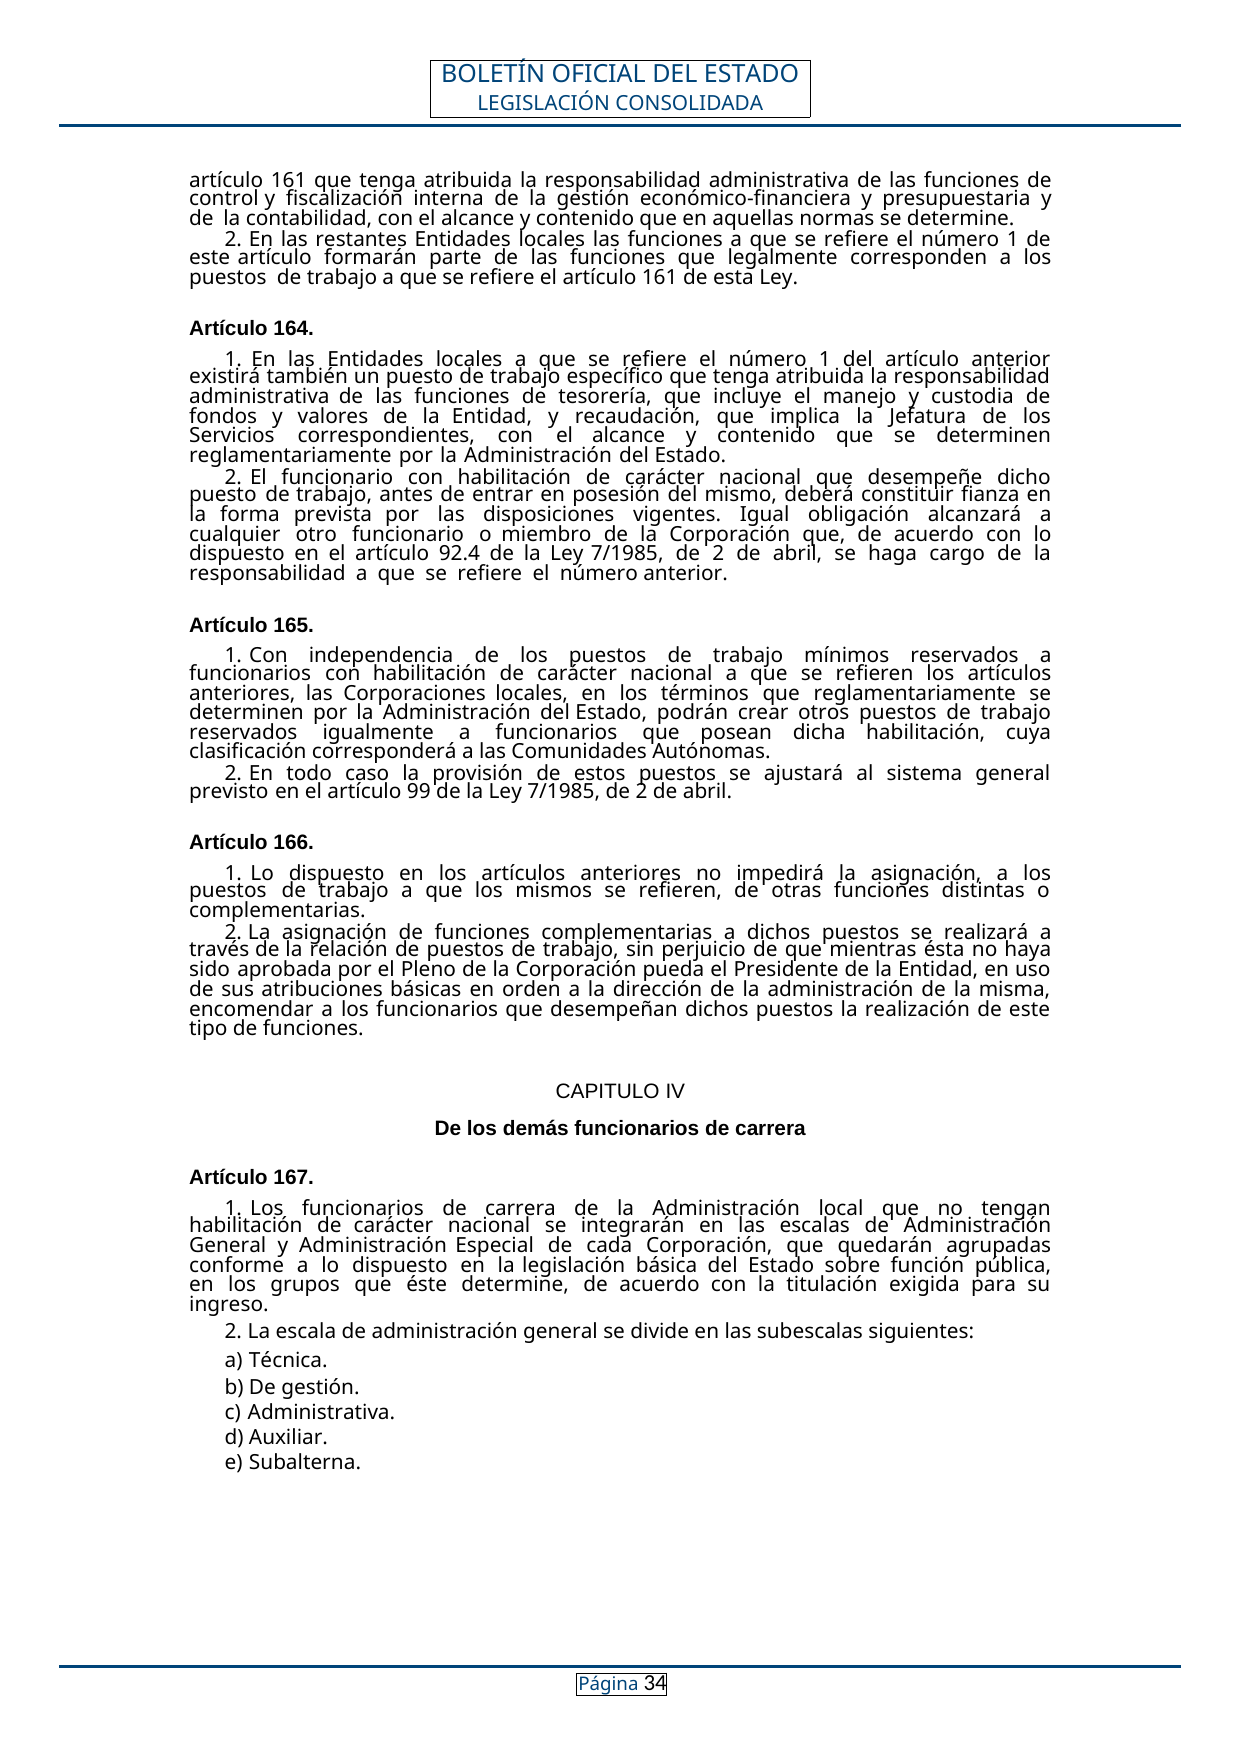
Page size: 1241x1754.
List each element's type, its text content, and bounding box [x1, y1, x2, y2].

list Lo dispuesto en los artículos anteriores no impedirá la asignación, a los puestos de trabajo a que los mismos se refieren, de otras funciones distintas o complementarias. [189, 865, 1051, 924]
list Los funcionarios de carrera de la Administración local que no tengan habilitación de carácter nacional se integrarán en las escalas de Administración General y Administración Especial de cada Corporación, que quedarán agrupadas conforme a lo dispuesto en la legislación básica del Estado sobre función pública, en los grupos que éste determine, de acuerdo con la titulación exigida para su ingreso. [189, 1199, 1051, 1317]
subtitle Artículo 164. [189, 316, 314, 340]
subtitle Artículo 166. [189, 830, 314, 854]
subtitle Artículo 165. [189, 612, 314, 636]
list Técnica. [224, 1346, 1194, 1374]
list La asignación de funciones complementarias a dichos puestos se realizará a través de la relación de puestos de trabajo, sin perjuicio de que mientras ésta no haya sido aprobada por el Pleno de la Corporación pueda el Presidente de la Entidad, en uso de sus atribuciones básicas en orden a la dirección de la administración de la misma, encomendar a los funcionarios que desempeñan dichos puestos la realización de este tipo de funciones. [189, 924, 1051, 1042]
list El funcionario con habilitación de carácter nacional que desempeñe dicho puesto de trabajo, antes de entrar en posesión del mismo, deberá constituir fianza en la forma prevista por las disposiciones vigentes. Igual obligación alcanzará a cualquier otro funcionario o miembro de la Corporación que, de acuerdo con lo dispuesto en el artículo 92.4 de la Ley 7/1985, de 2 de abril, se haga cargo de la responsabilidad a que se refiere el número anterior. [189, 469, 1051, 587]
list Administrativa. [224, 1399, 1194, 1424]
text artículo 161 que tenga atribuida la responsabilidad administrativa de las funciones de control y fiscalización interna de la gestión económico-financiera y presupuestaria y de la contabilidad, con el alcance y contenido que en aquellas normas se determine. [189, 172, 1051, 231]
list Auxiliar. [224, 1424, 1194, 1449]
list La escala de administración general se divide en las subescalas siguientes: [224, 1317, 1194, 1344]
subtitle De los demás funcionarios de carrera [432, 1116, 808, 1140]
text CAPITULO IV [432, 1079, 808, 1103]
list En las Entidades locales a que se refiere el número 1 del artículo anterior existirá también un puesto de trabajo específico que tenga atribuida la responsabilidad administrativa de las funciones de tesorería, que incluye el manejo y custodia de fondos y valores de la Entidad, y recaudación, que implica la Jefatura de los Servicios correspondientes, con el alcance y contenido que se determinen reglamentariamente por la Administración del Estado. [189, 351, 1051, 469]
list En todo caso la provisión de estos puestos se ajustará al sistema general previsto en el artículo 99 de la Ley 7/1985, de 2 de abril. [189, 765, 1051, 804]
text Artículo 167. [189, 1165, 314, 1189]
list En las restantes Entidades locales las funciones a que se refiere el número 1 de este artículo formarán parte de las funciones que legalmente corresponden a los puestos de trabajo a que se refiere el artículo 161 de esta Ley. [189, 231, 1051, 290]
list De gestión. [224, 1374, 1194, 1399]
list Subalterna. [224, 1449, 1194, 1474]
list Con independencia de los puestos de trabajo mínimos reservados a funcionarios con habilitación de carácter nacional a que se refieren los artículos anteriores, las Corporaciones locales, en los términos que reglamentariamente se determinen por la Administración del Estado, podrán crear otros puestos de trabajo reservados igualmente a funcionarios que posean dicha habilitación, cuya clasificación corresponderá a las Comunidades Autónomas. [189, 647, 1051, 765]
